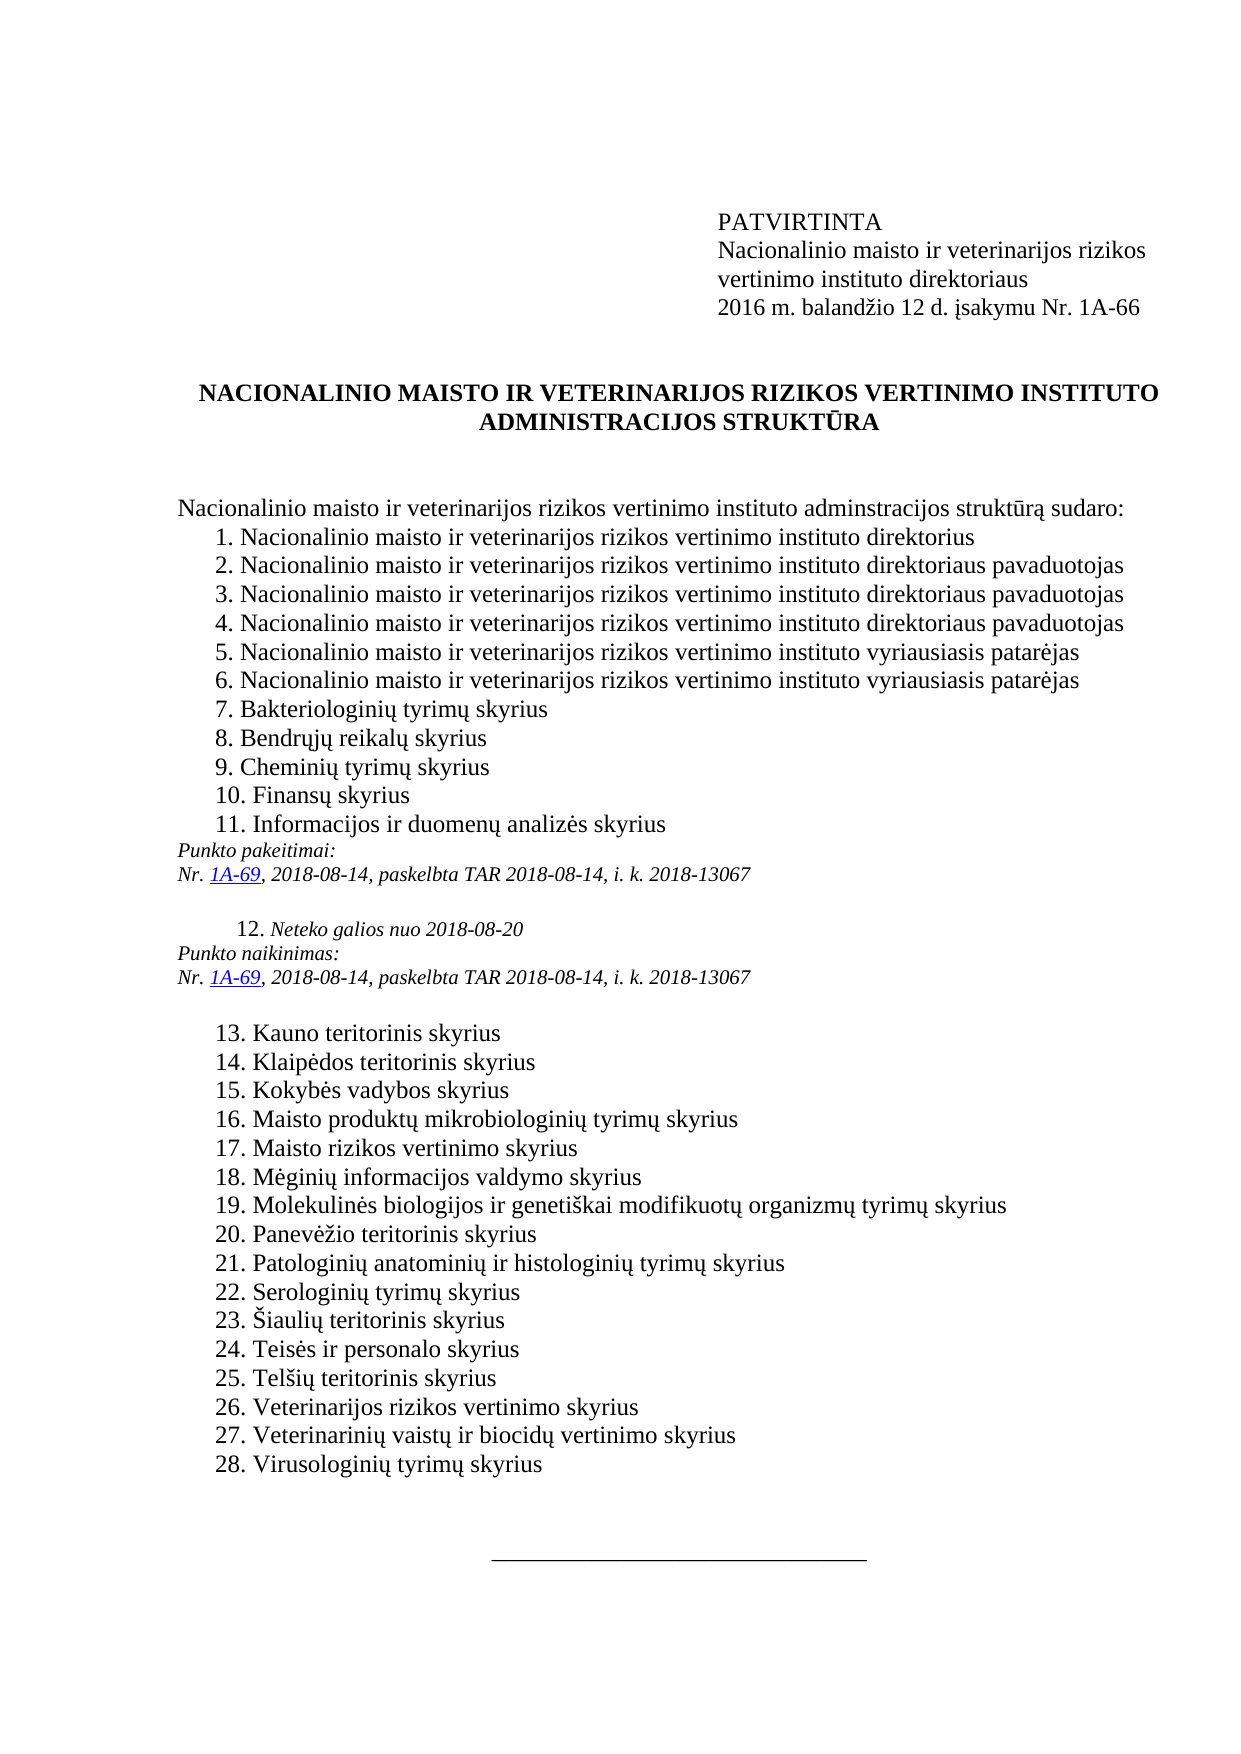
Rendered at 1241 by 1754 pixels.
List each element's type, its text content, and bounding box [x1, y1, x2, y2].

text PATVIRTINTA [582, 207, 1181, 235]
text 16. Maisto produktų mikrobiologinių tyrimų skyrius [177, 1104, 1181, 1133]
text 24. Teisės ir personalo skyrius [177, 1334, 1181, 1363]
text 2016 m. balandžio 12 d. įsakymu Nr. 1A-66 [582, 293, 1171, 321]
text 2. Nacionalinio maisto ir veterinarijos rizikos vertinimo instituto direktoriaus pavaduotojas [177, 551, 1181, 579]
text 14. Klaipėdos teritorinis skyrius [177, 1047, 1181, 1076]
text 8. Bendrųjų reikalų skyrius [177, 723, 1181, 752]
text Nr. 1A-69, 2018-08-14, paskelbta TAR 2018-08-14, i. k. 2018-13067 [177, 965, 1181, 989]
text 17. Maisto rizikos vertinimo skyrius [177, 1133, 1181, 1162]
text 1. Nacionalinio maisto ir veterinarijos rizikos vertinimo instituto direktorius [177, 522, 1181, 551]
text 6. Nacionalinio maisto ir veterinarijos rizikos vertinimo instituto vyriausiasis patarėjas [177, 666, 1181, 694]
text NACIONALINIO MAISTO IR VETERINARIJOS RIZIKOS VERTINIMO INSTITUTO ADMINISTRACIJOS STRUKTŪRA [177, 378, 1181, 436]
text 3. Nacionalinio maisto ir veterinarijos rizikos vertinimo instituto direktoriaus pavaduotojas [177, 579, 1181, 608]
text 10. Finansų skyrius [177, 781, 1181, 809]
text 9. Cheminių tyrimų skyrius [177, 752, 1181, 781]
text Punkto naikinimas: [177, 941, 1181, 965]
text Nr. 1A-69, 2018-08-14, paskelbta TAR 2018-08-14, i. k. 2018-13067 [177, 862, 1181, 886]
text 13. Kauno teritorinis skyrius [177, 1018, 1181, 1047]
text 22. Serologinių tyrimų skyrius [177, 1277, 1181, 1306]
text 25. Telšių teritorinis skyrius [177, 1363, 1181, 1392]
text 4. Nacionalinio maisto ir veterinarijos rizikos vertinimo instituto direktoriaus pavaduotojas [177, 608, 1181, 637]
text 15. Kokybės vadybos skyrius [177, 1076, 1181, 1104]
text 18. Mėginių informacijos valdymo skyrius [177, 1162, 1181, 1191]
text 11. Informacijos ir duomenų analizės skyrius [177, 809, 1181, 838]
text 28. Virusologinių tyrimų skyrius [177, 1449, 1181, 1478]
text 20. Panevėžio teritorinis skyrius [177, 1219, 1181, 1248]
text 12. Neteko galios nuo 2018-08-20 [177, 915, 1181, 941]
text ______________________________ [177, 1536, 1181, 1564]
text Punkto pakeitimai: [177, 838, 1181, 862]
text 23. Šiaulių teritorinis skyrius [177, 1306, 1181, 1334]
text 7. Bakteriologinių tyrimų skyrius [177, 694, 1181, 723]
text vertinimo instituto direktoriaus [582, 264, 1171, 293]
text Nacionalinio maisto ir veterinarijos rizikos vertinimo instituto adminstracijos struktūrą sudaro: [177, 493, 1181, 522]
text 21. Patologinių anatominių ir histologinių tyrimų skyrius [177, 1248, 1181, 1277]
text Nacionalinio maisto ir veterinarijos rizikos [582, 235, 1171, 264]
text 26. Veterinarijos rizikos vertinimo skyrius [177, 1392, 1181, 1421]
text 19. Molekulinės biologijos ir genetiškai modifikuotų organizmų tyrimų skyrius [177, 1191, 1181, 1219]
text 27. Veterinarinių vaistų ir biocidų vertinimo skyrius [177, 1421, 1181, 1449]
text 5. Nacionalinio maisto ir veterinarijos rizikos vertinimo instituto vyriausiasis patarėjas [177, 637, 1181, 666]
